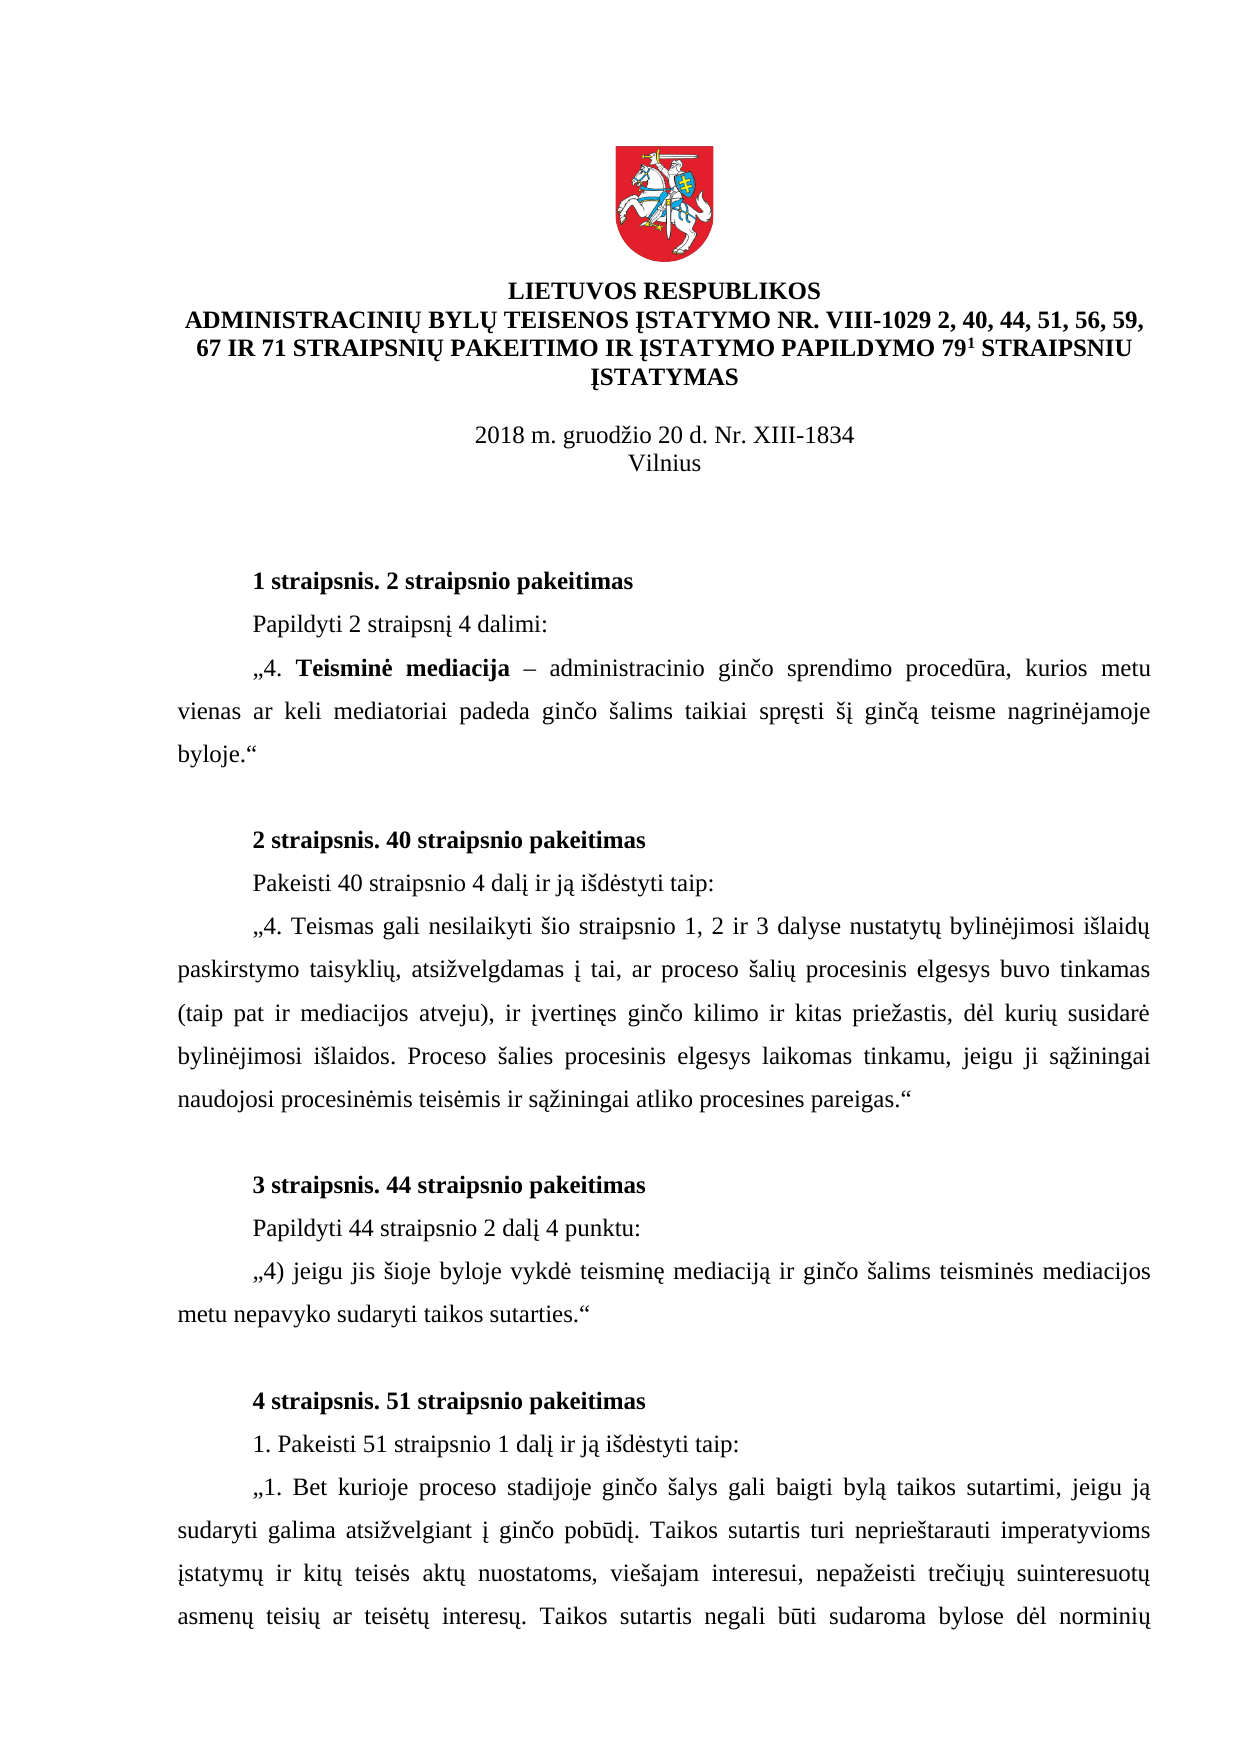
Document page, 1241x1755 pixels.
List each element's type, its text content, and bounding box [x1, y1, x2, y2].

text ADMINISTRACINIŲ BYLŲ TEISENOS ĮSTATYMO NR. VIII-1029 2, 40, 44, 51, 56, 59, 67 IR 71 STRAIPSNIŲ PAKEITIMO IR ĮSTATYMO PAPILDYMO 791 STRAIPSNIU [177, 305, 1152, 362]
text „4. Teisminė mediacija – administracinio ginčo sprendimo procedūra, kurios metu vienas ar keli mediatoriai padeda ginčo šalims taikiai spręsti šį ginčą teisme nagrinėjamoje byloje.“ [177, 653, 1152, 768]
text Papildyti 44 straipsnio 2 dalį 4 punktu: [177, 1213, 1152, 1242]
text „4. Teismas gali nesilaikyti šio straipsnio 1, 2 ir 3 dalyse nustatytų bylinėjimosi išlaidų paskirstymo taisyklių, atsižvelgdamas į tai, ar proceso šalių procesinis elgesys buvo tinkamas (taip pat ir mediacijos atveju), ir įvertinęs ginčo kilimo ir kitas priežastis, dėl kurių susidarė bylinėjimosi išlaidos. Proceso šalies procesinis elgesys laikomas tinkamu, jeigu ji sąžiningai naudojosi procesinėmis teisėmis ir sąžiningai atliko procesines pareigas.“ [177, 911, 1152, 1113]
text „4) jeigu jis šioje byloje vykdė teisminę mediaciją ir ginčo šalims teisminės mediacijos metu nepavyko sudaryti taikos sutarties.“ [177, 1256, 1152, 1328]
text 4 straipsnis. 51 straipsnio pakeitimas [252, 1386, 1152, 1414]
text Pakeisti 40 straipsnio 4 dalį ir ją išdėstyti taip: [177, 868, 1152, 897]
text „1. Bet kurioje proceso stadijoje ginčo šalys gali baigti bylą taikos sutartimi, jeigu ją sudaryti galima atsižvelgiant į ginčo pobūdį. Taikos sutartis turi neprieštarauti imperatyvioms įstatymų ir kitų teisės aktų nuostatoms, viešajam interesui, nepažeisti trečiųjų suinteresuotų asmenų teisių ar teisėtų interesų. Taikos sutartis negali būti sudaroma bylose dėl norminių [177, 1472, 1152, 1630]
text 2 straipsnis. 40 straipsnio pakeitimas [177, 825, 1152, 854]
text 2018 m. gruodžio 20 d. Nr. XIII-1834 [177, 420, 1152, 448]
text 1. Pakeisti 51 straipsnio 1 dalį ir ją išdėstyti taip: [177, 1429, 1152, 1458]
text Papildyti 2 straipsnį 4 dalimi: [177, 609, 1152, 638]
text 1 straipsnis. 2 straipsnio pakeitimas [177, 566, 1152, 595]
text ĮSTATYMAS [177, 362, 1152, 391]
text 3 straipsnis. 44 straipsnio pakeitimas [177, 1170, 1152, 1199]
text LIETUVOS RESPUBLIKOS [177, 276, 1152, 305]
text Vilnius [177, 448, 1152, 477]
